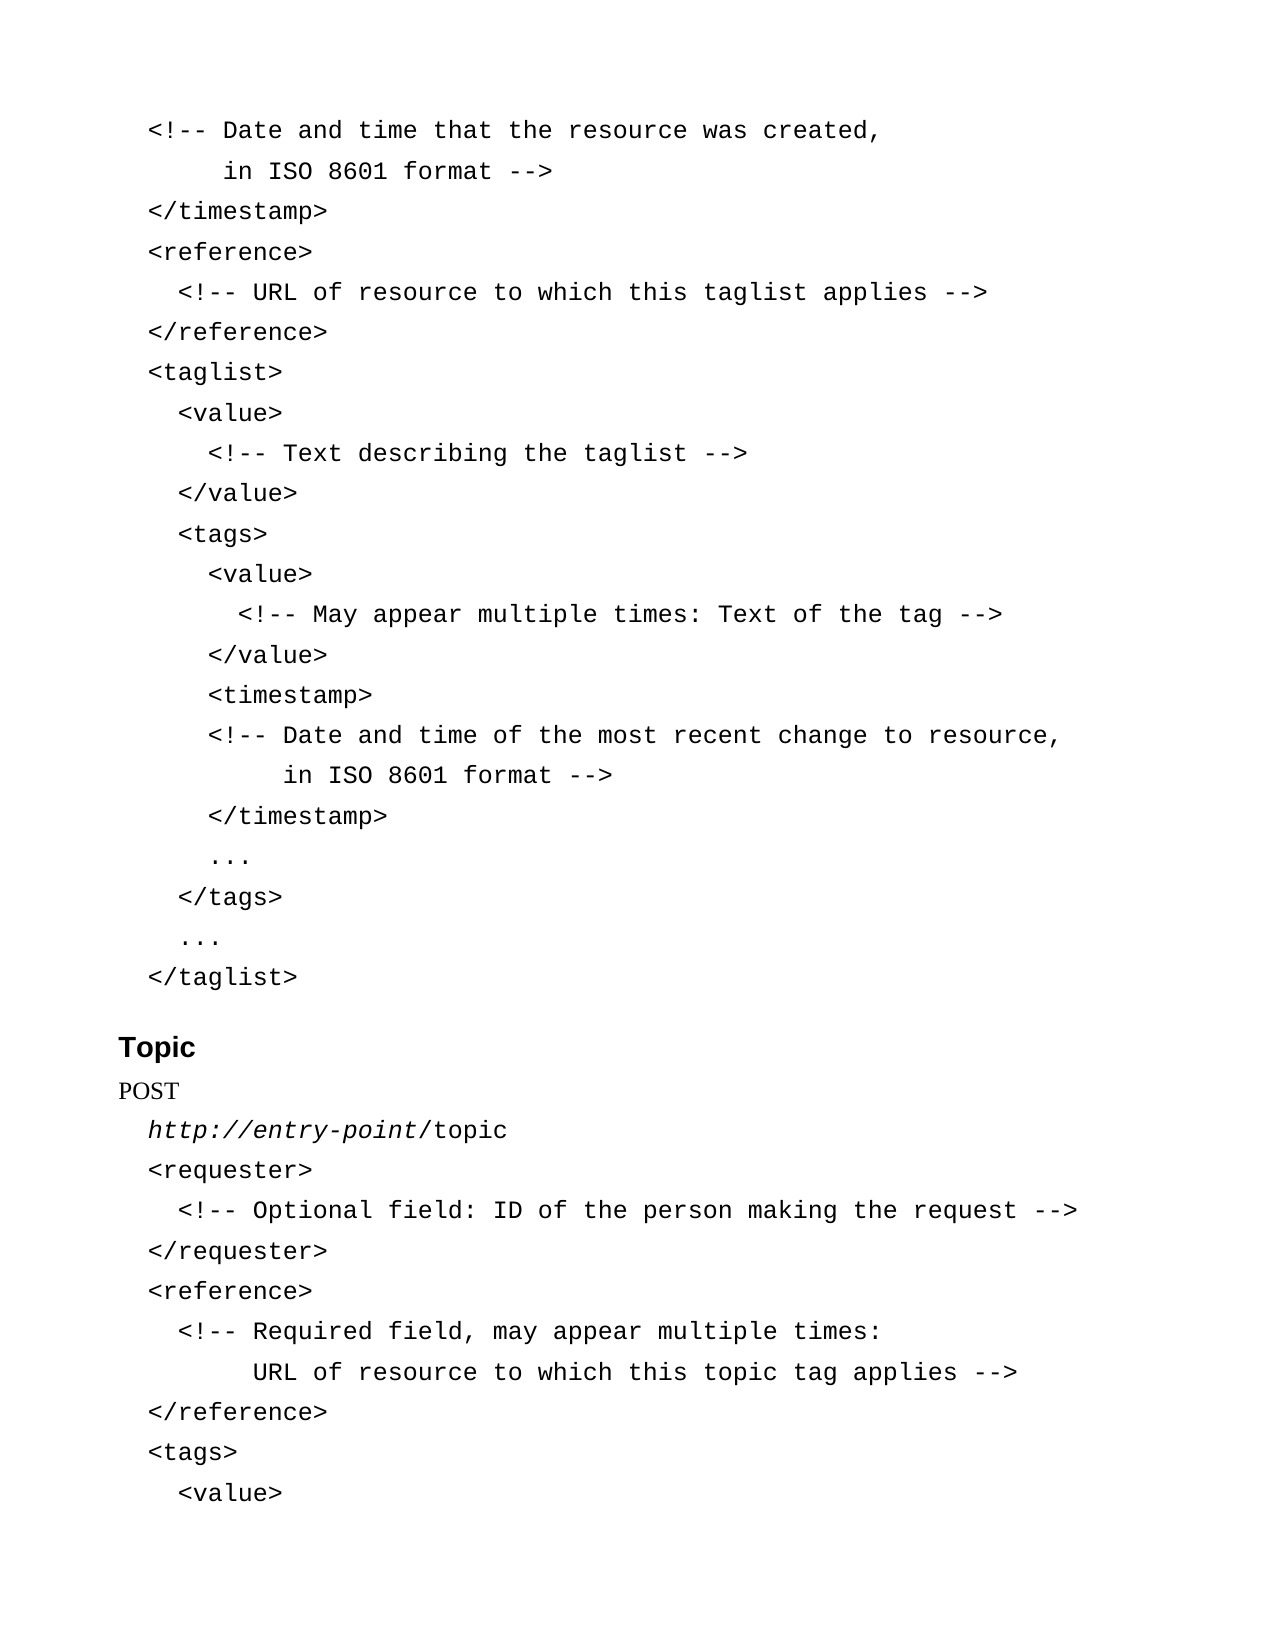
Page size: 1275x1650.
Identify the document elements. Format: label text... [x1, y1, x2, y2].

text <requester> [148, 1158, 1157, 1186]
text </taglist> [148, 965, 1157, 993]
text <tags> [148, 1440, 1157, 1468]
text </timestamp> [148, 803, 1157, 832]
text <!-- Optional field: ID of the person making the request --> [148, 1198, 1157, 1226]
text <!-- Required field, may appear multiple times: [148, 1319, 1157, 1347]
text in ISO 8601 format --> [148, 158, 1157, 187]
subtitle Topic [118, 1030, 1157, 1063]
text <timestamp> [148, 682, 1157, 711]
text <!-- Date and time of the most recent change to resource, [148, 723, 1157, 751]
text http://entry-point/topic [148, 1117, 1157, 1146]
text in ISO 8601 format --> [148, 763, 1157, 791]
text ... [148, 924, 1157, 953]
text </value> [148, 481, 1157, 509]
text <value> [148, 562, 1157, 590]
text </tags> [148, 884, 1157, 912]
text <!-- Text describing the taglist --> [148, 441, 1157, 469]
text </timestamp> [148, 199, 1157, 227]
text <!-- May appear multiple times: Text of the tag --> [148, 602, 1157, 630]
text </reference> [148, 1399, 1157, 1428]
text </reference> [148, 320, 1157, 348]
text <!-- URL of resource to which this taglist applies --> [148, 279, 1157, 308]
text <!-- Date and time that the resource was created, [148, 118, 1157, 146]
text POST [118, 1076, 1157, 1105]
text <value> [148, 400, 1157, 429]
text <taglist> [148, 360, 1157, 388]
text <reference> [148, 239, 1157, 267]
text </value> [148, 642, 1157, 671]
text <reference> [148, 1278, 1157, 1307]
text <tags> [148, 521, 1157, 549]
text URL of resource to which this topic tag applies --> [148, 1359, 1157, 1387]
text ... [148, 844, 1157, 872]
text <value> [148, 1480, 1157, 1508]
text </requester> [148, 1238, 1157, 1267]
